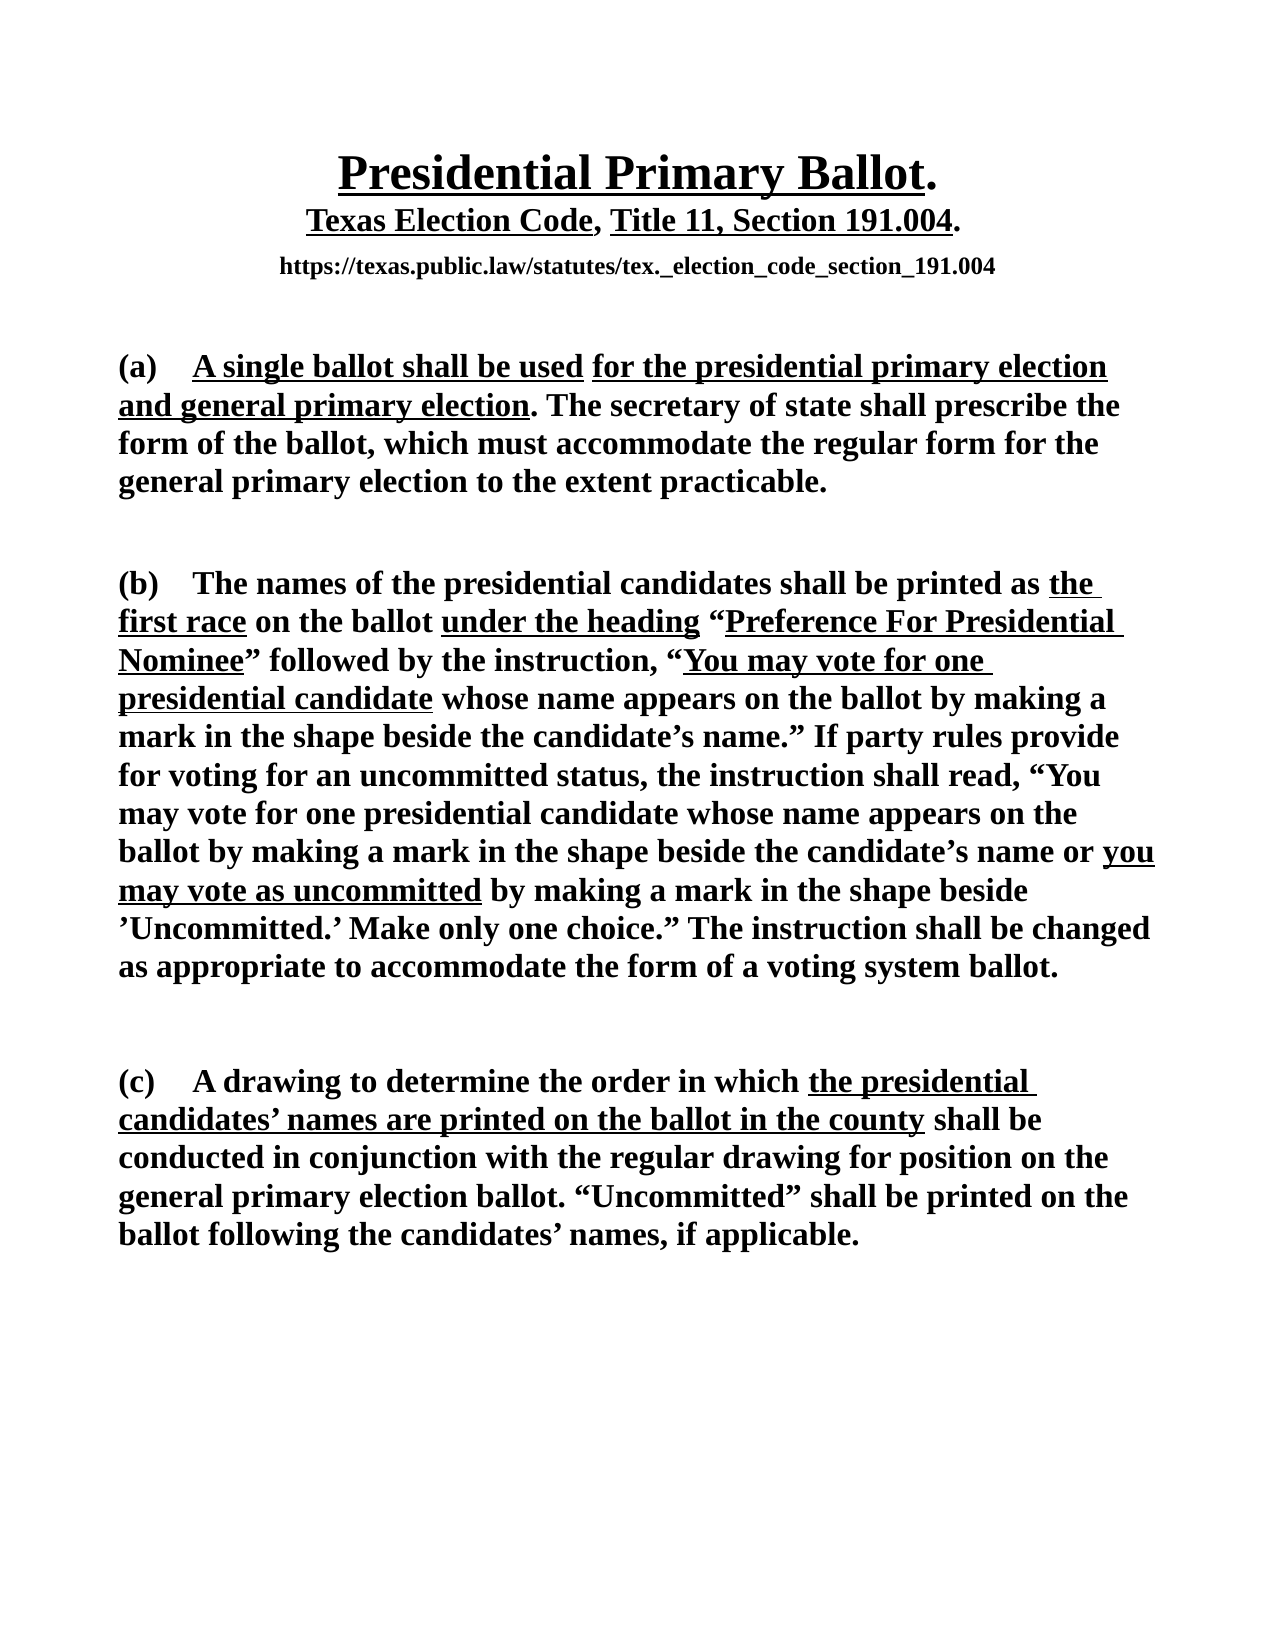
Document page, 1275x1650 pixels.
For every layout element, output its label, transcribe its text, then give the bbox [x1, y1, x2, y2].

text (a) A single ballot shall be used for the presidential primary election and general primary election. The secretary of state shall prescribe the form of the ballot, which must accommodate the regular form for the general primary election to the extent practicable. [118, 347, 1157, 538]
text https://texas.public.law/statutes/tex._election_code_section_191.004 [118, 251, 1157, 280]
subtitle (b) The names of the presidential candidates shall be printed as the first race on the ballot under the heading “Preference For Presidential Nominee” followed by the instruction, “You may vote for one presidential candidate whose name appears on the ballot by making a mark in the shape beside the candidate’s name.” If party rules provide for voting for an uncommitted status, the instruction shall read, “You may vote for one presidential candidate whose name appears on the ballot by making a mark in the shape beside the candidate’s name or you may vote as uncommitted by making a mark in the shape beside ’Uncommitted.’ Make only one choice.” The instruction shall be changed as appropriate to accommodate the form of a voting system ballot. [118, 563, 1157, 985]
subtitle (c) A drawing to determine the order in which the presidential candidates’ names are printed on the ballot in the county shall be conducted in conjunction with the regular drawing for position on the general primary election ballot. “Uncommitted” shall be printed on the ballot following the candidates’ names, if applicable. [118, 1022, 1157, 1252]
subtitle Presidential Primary Ballot. Texas Election Code, Title 11, Section 191.004. [118, 143, 1157, 239]
